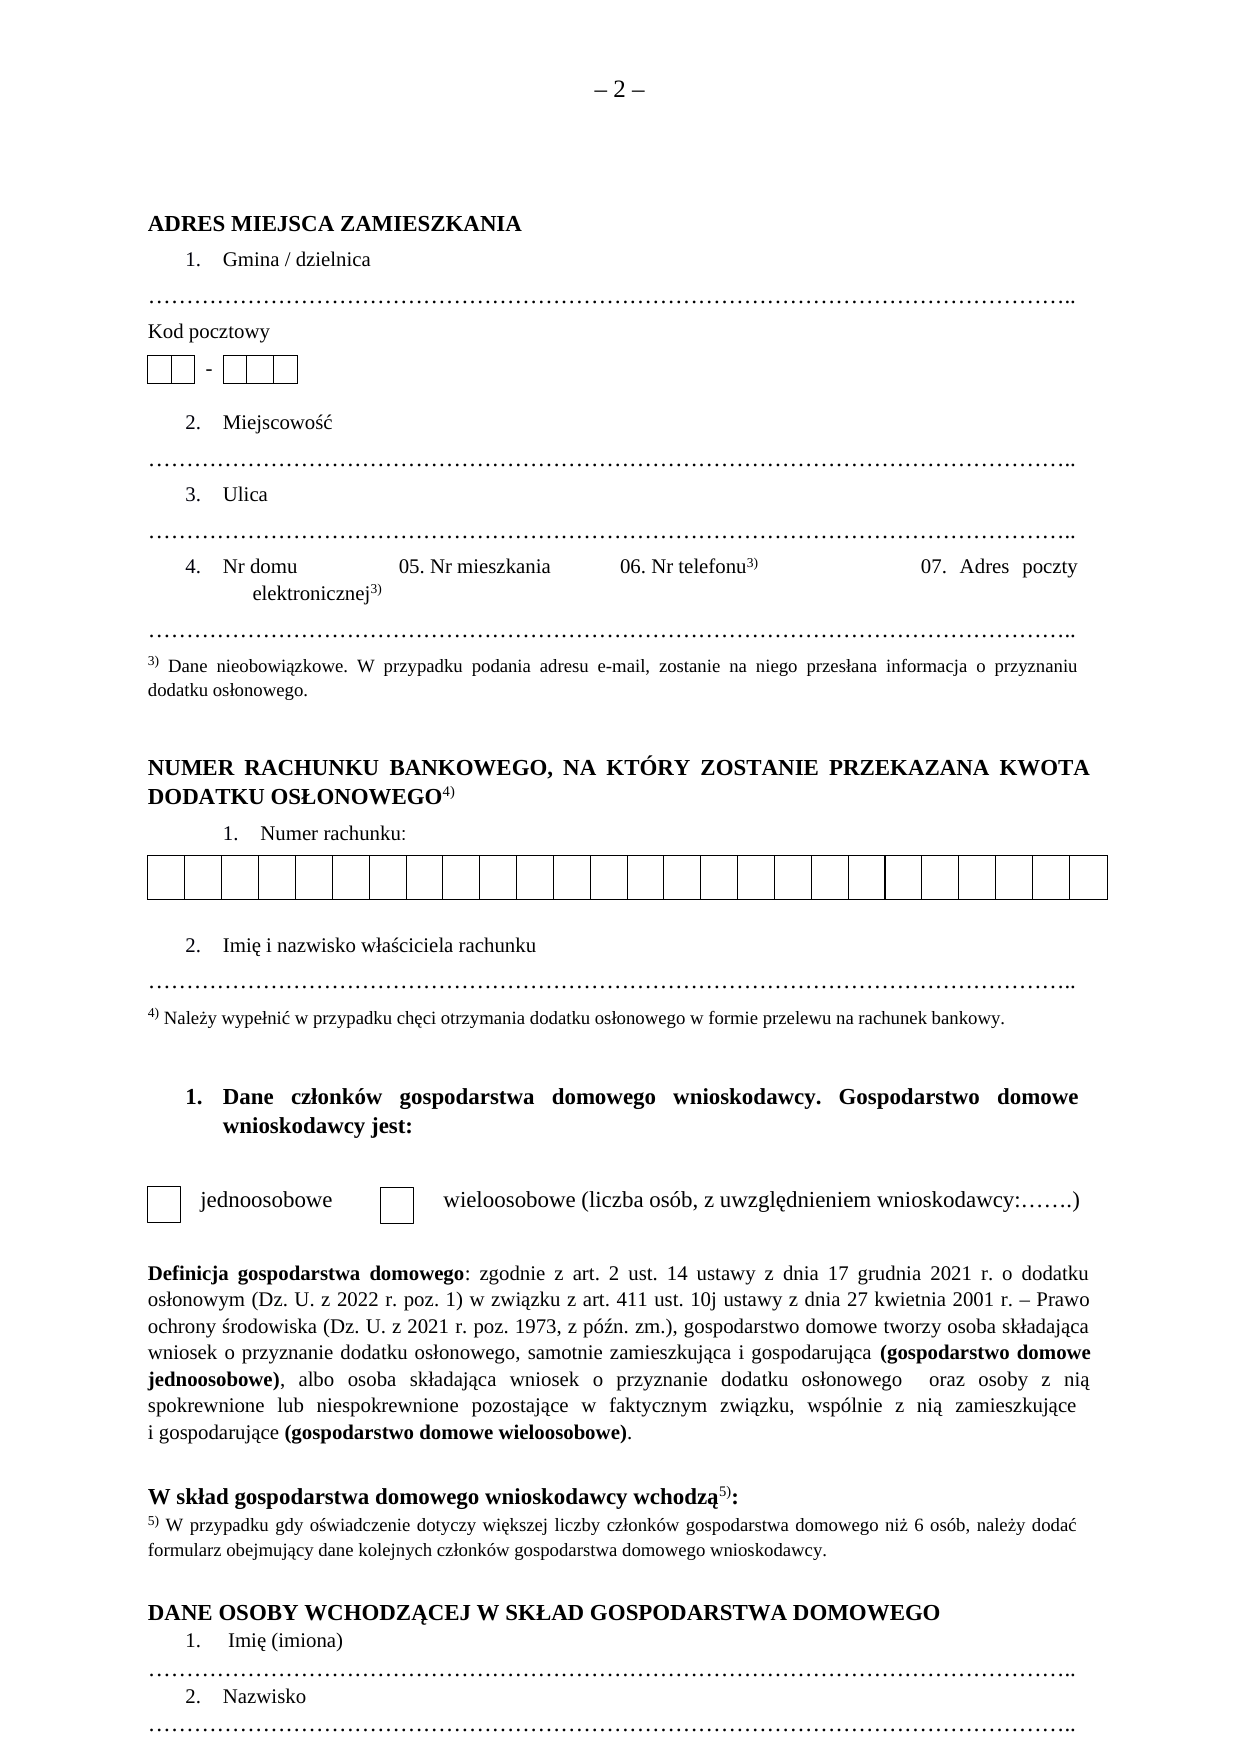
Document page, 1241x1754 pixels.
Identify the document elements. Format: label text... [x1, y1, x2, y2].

text ………………………………………………………………………………………………………….. [148, 517, 1091, 543]
table_header [222, 856, 258, 899]
list Nazwisko [185, 1684, 1079, 1708]
table_header [185, 856, 221, 899]
text W skład gospodarstwa domowego wnioskodawcy wchodzą5): [148, 1483, 1091, 1510]
table_header [812, 856, 848, 899]
list Numer rachunku: [223, 821, 1079, 844]
table_header [554, 856, 590, 899]
text ………………………………………………………………………………………………………….. [148, 1710, 1091, 1737]
table_header [274, 356, 297, 383]
list Dane członków gospodarstwa domowego wnioskodawcy. Gospodarstwo domowe wnioskodawcy jest: [185, 1083, 1079, 1138]
table_header [1070, 856, 1107, 899]
text 4) Należy wypełnić w przypadku chęci otrzymania dodatku osłonowego w formie przelewu na rachunek bankowy. [148, 1005, 1079, 1029]
table_header [224, 356, 246, 383]
table_header [247, 356, 273, 383]
text ………………………………………………………………………………………………………….. [148, 967, 1091, 994]
table_header [148, 856, 184, 899]
text ………………………………………………………………………………………………………….. [148, 445, 1091, 471]
text ………………………………………………………………………………………………………….. [148, 1655, 1091, 1681]
text DANE OSOBY WCHODZĄCEJ W SKŁAD GOSPODARSTWA DOMOWEGO [148, 1599, 1091, 1626]
table_header [886, 856, 921, 899]
list Imię (imiona) [185, 1628, 1079, 1652]
text ………………………………………………………………………………………………………….. [148, 616, 1091, 642]
text Definicja gospodarstwa domowego: zgodnie z art. 2 ust. 14 ustawy z dnia 17 grudnia 2021 r. o dodatku osłonowym (Dz. U. z 2022 r. poz. 1) w związku z art. 411 ust. 10j ustawy z dnia 27 kwietnia 2001 r. – Prawo ochrony środowiska (Dz. U. z 2021 r. poz. 1973, z późn. zm.), gospodarstwo domowe tworzy osoba składająca wniosek o przyznanie dodatku osłonowego, samotnie zamieszkująca i gospodarująca (gospodarstwo domowe jednoosobowe), albo osoba składająca wniosek o przyznanie dodatku osłonowego oraz osoby z nią spokrewnione lub niespokrewnione pozostające w faktycznym związku, wspólnie z nią zamieszkujące i gospodarujące (gospodarstwo domowe wieloosobowe). [148, 1261, 1091, 1444]
text ………………………………………………………………………………………………………….. [148, 282, 1091, 308]
table_header [259, 856, 295, 899]
table_header [922, 856, 958, 899]
table_header [738, 856, 774, 899]
table_header [591, 856, 627, 899]
list Ulica [185, 482, 1079, 506]
table_header [628, 856, 663, 899]
list Miejscowość [185, 410, 1079, 434]
text 5) W przypadku gdy oświadczenie dotyczy większej liczby członków gospodarstwa domowego niż 6 osób, należy dodać formularz obejmujący dane kolejnych członków gospodarstwa domowego wnioskodawcy. [148, 1512, 1079, 1560]
table_header [664, 856, 700, 899]
list Gmina / dzielnica [185, 247, 1079, 271]
table_header [517, 856, 553, 899]
text 3) Dane nieobowiązkowe. W przypadku podania adresu e-mail, zostanie na niego przesłana informacja o przyznaniu dodatku osłonowego. [148, 653, 1079, 701]
table_header - [195, 355, 223, 383]
table_header [849, 856, 884, 899]
table_header [148, 356, 171, 383]
table_header [172, 356, 194, 383]
table_header [296, 856, 332, 899]
table_header [370, 856, 406, 899]
table_header [701, 856, 737, 899]
table_header [959, 856, 995, 899]
table_header [407, 856, 442, 899]
text ADRES MIEJSCA ZAMIESZKANIA [148, 210, 1091, 236]
text jednoosobowe wieloosobowe (liczba osób, z uwzględnieniem wnioskodawcy:…….) [181, 1186, 1091, 1213]
table_header [480, 856, 516, 899]
table_header [1033, 856, 1069, 899]
table_header [333, 856, 369, 899]
text Kod pocztowy [148, 319, 1091, 343]
text NUMER RACHUNKU BANKOWEGO, NA KTÓRY ZOSTANIE PRZEKAZANA KWOTA DODATKU OSŁONOWEGO4) [148, 754, 1091, 809]
table_header [996, 856, 1032, 899]
table_header [443, 856, 479, 899]
list Imię i nazwisko właściciela rachunku [185, 933, 1079, 957]
list Nr domu 05. Nr mieszkania 06. Nr telefonu3) 07. Adres poczty elektronicznej3) [185, 554, 1079, 605]
table_header [775, 856, 811, 899]
